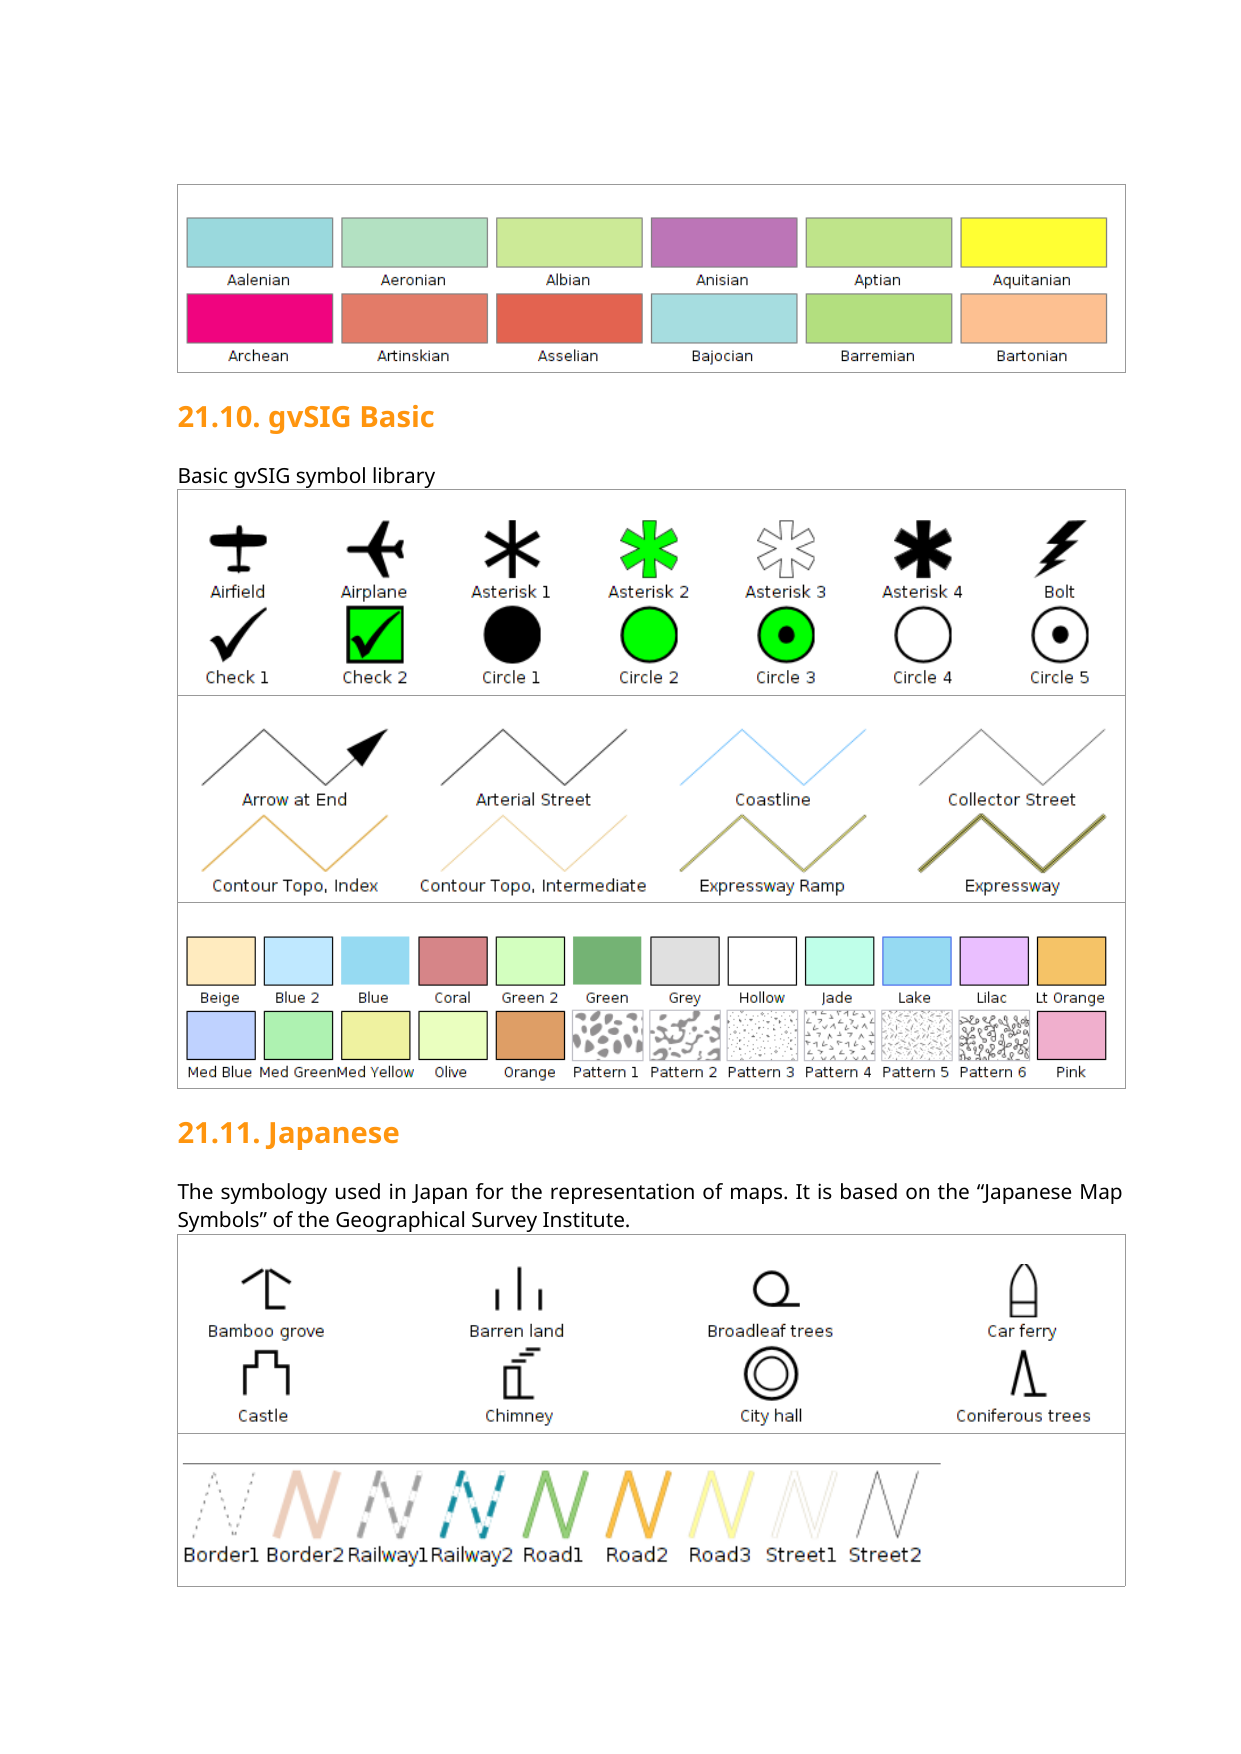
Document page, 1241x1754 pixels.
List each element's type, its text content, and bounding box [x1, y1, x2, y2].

picture [182, 1463, 941, 1581]
subtitle 21.10. gvSIG Basic [177, 396, 1125, 436]
picture [182, 214, 1120, 367]
text Basic gvSIG symbol library [177, 461, 1125, 489]
table_header [178, 490, 1125, 695]
picture [182, 725, 1120, 897]
picture [182, 520, 1120, 690]
table_cell [178, 696, 1125, 902]
table_cell [178, 903, 1125, 1088]
picture [182, 932, 1120, 1083]
table_header [178, 1235, 1125, 1432]
picture [182, 1264, 1120, 1427]
table_cell [178, 1434, 1125, 1586]
subtitle 21.11. Japanese [177, 1112, 1125, 1152]
table_cell [178, 185, 1125, 372]
text The symbology used in Japan for the representation of maps. It is based on the “Japanese Map Symbols” of the Geographical Survey Institute. [177, 1177, 1125, 1234]
